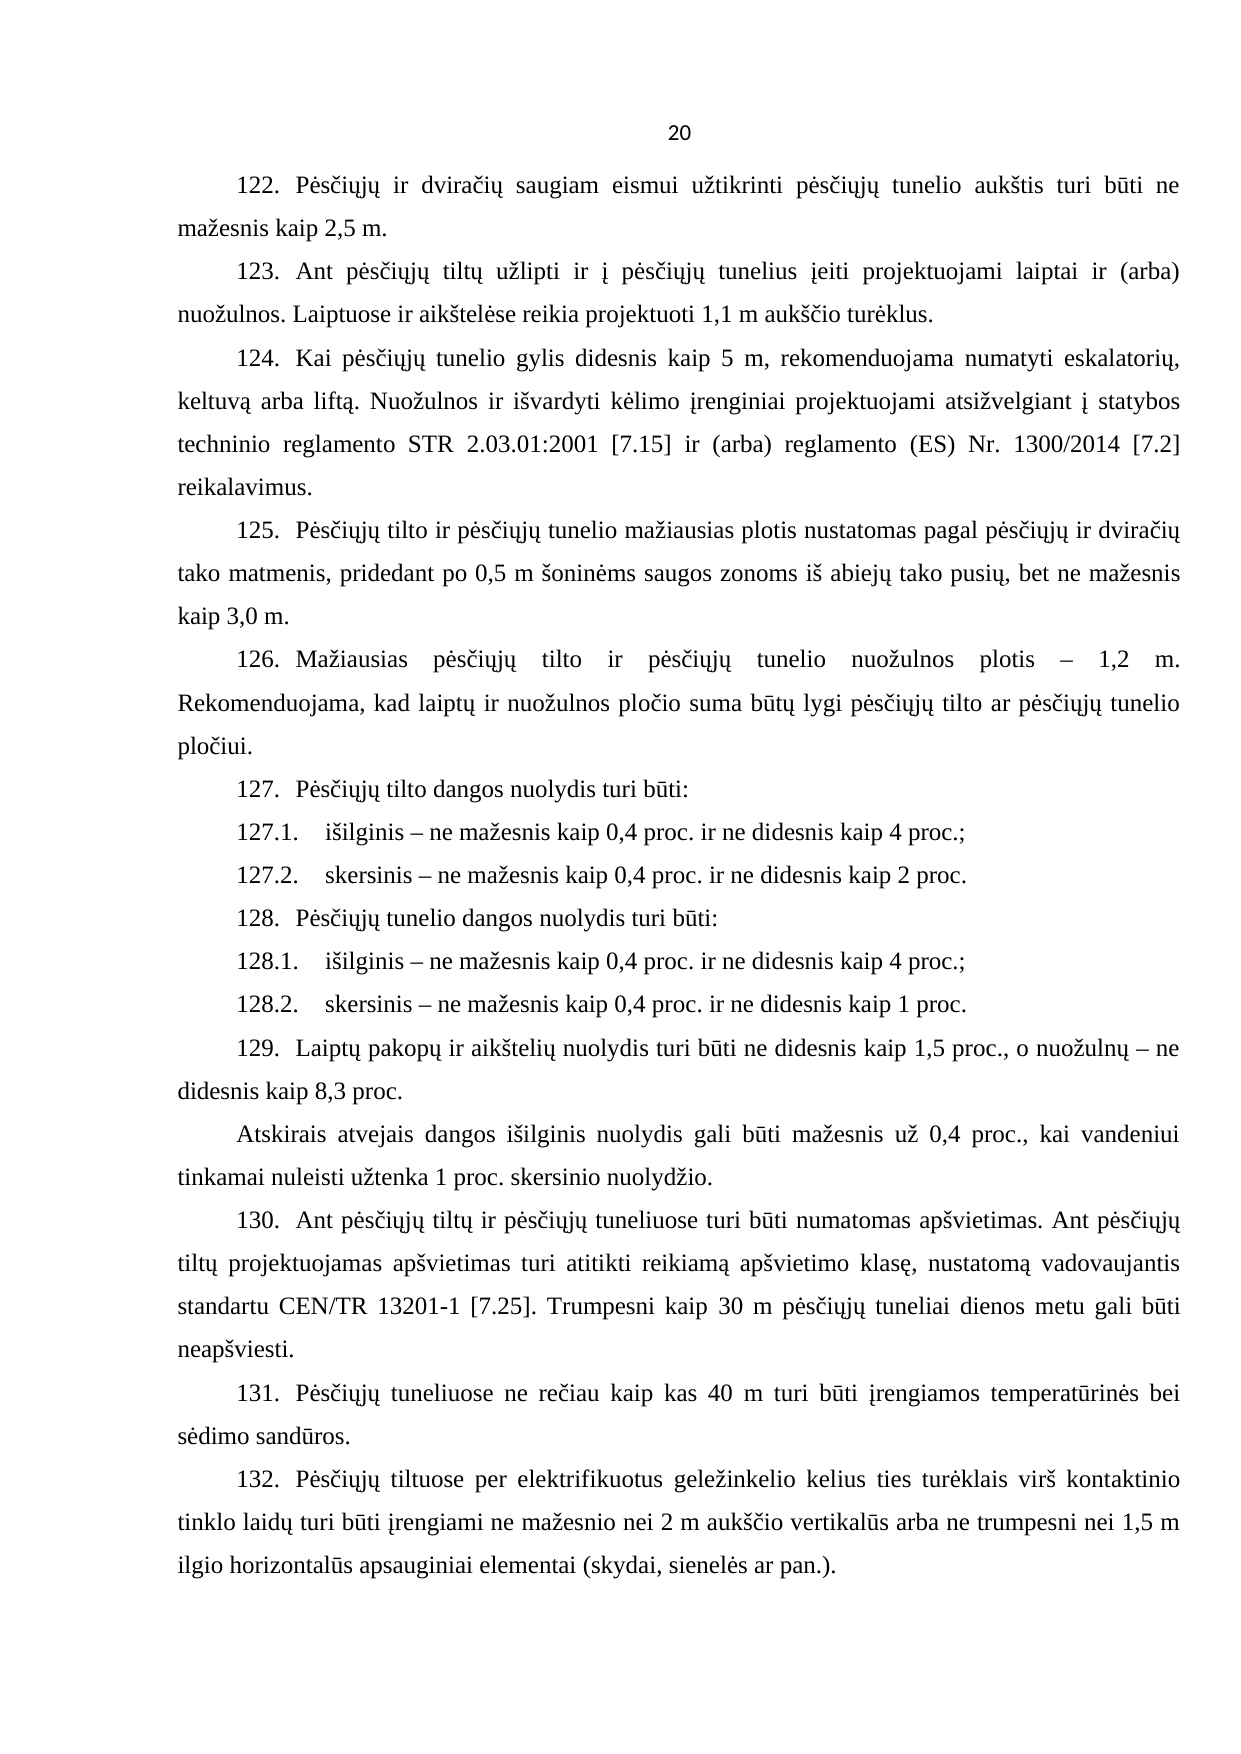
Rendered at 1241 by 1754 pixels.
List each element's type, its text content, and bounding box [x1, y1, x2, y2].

text Atskirais atvejais dangos išilginis nuolydis gali būti mažesnis už 0,4 proc., kai vandeniui tinkamai nuleisti užtenka 1 proc. skersinio nuolydžio. [177, 1119, 1181, 1191]
text 129. Laiptų pakopų ir aikštelių nuolydis turi būti ne didesnis kaip 1,5 proc., o nuožulnų – ne didesnis kaip 8,3 proc. [177, 1033, 1181, 1104]
text 128.2. skersinis – ne mažesnis kaip 0,4 proc. ir ne didesnis kaip 1 proc. [162, 989, 1181, 1018]
text 132. Pėsčiųjų tiltuose per elektrifikuotus geležinkelio kelius ties turėklais virš kontaktinio tinklo laidų turi būti įrengiami ne mažesnio nei 2 m aukščio vertikalūs arba ne trumpesni nei 1,5 m ilgio horizontalūs apsauginiai elementai (skydai, sienelės ar pan.). [177, 1464, 1181, 1579]
text 125. Pėsčiųjų tilto ir pėsčiųjų tunelio mažiausias plotis nustatomas pagal pėsčiųjų ir dviračių tako matmenis, pridedant po 0,5 m šoninėms saugos zonoms iš abiejų tako pusių, bet ne mažesnis kaip 3,0 m. [177, 515, 1181, 630]
text 123. Ant pėsčiųjų tiltų užlipti ir į pėsčiųjų tunelius įeiti projektuojami laiptai ir (arba) nuožulnos. Laiptuose ir aikštelėse reikia projektuoti 1,1 m aukščio turėklus. [177, 256, 1181, 328]
text 127.2. skersinis – ne mažesnis kaip 0,4 proc. ir ne didesnis kaip 2 proc. [177, 860, 1181, 889]
text 126. Mažiausias pėsčiųjų tilto ir pėsčiųjų tunelio nuožulnos plotis – 1,2 m. Rekomenduojama, kad laiptų ir nuožulnos pločio suma būtų lygi pėsčiųjų tilto ar pėsčiųjų tunelio pločiui. [177, 644, 1181, 759]
text 127. Pėsčiųjų tilto dangos nuolydis turi būti: [177, 774, 1181, 803]
text 122. Pėsčiųjų ir dviračių saugiam eismui užtikrinti pėsčiųjų tunelio aukštis turi būti ne mažesnis kaip 2,5 m. [177, 170, 1181, 242]
text 131. Pėsčiųjų tuneliuose ne rečiau kaip kas 40 m turi būti įrengiamos temperatūrinės bei sėdimo sandūros. [177, 1378, 1181, 1449]
text 124. Kai pėsčiųjų tunelio gylis didesnis kaip 5 m, rekomenduojama numatyti eskalatorių, keltuvą arba liftą. Nuožulnos ir išvardyti kėlimo įrenginiai projektuojami atsižvelgiant į statybos techninio reglamento STR 2.03.01:2001 [7.15] ir (arba) reglamento (ES) Nr. 1300/2014 [7.2] reikalavimus. [177, 343, 1181, 501]
text 128. Pėsčiųjų tunelio dangos nuolydis turi būti: [177, 903, 1181, 932]
text 128.1. išilginis – ne mažesnis kaip 0,4 proc. ir ne didesnis kaip 4 proc.; [162, 946, 1181, 975]
text 127.1. išilginis – ne mažesnis kaip 0,4 proc. ir ne didesnis kaip 4 proc.; [177, 817, 1181, 846]
text 130. Ant pėsčiųjų tiltų ir pėsčiųjų tuneliuose turi būti numatomas apšvietimas. Ant pėsčiųjų tiltų projektuojamas apšvietimas turi atitikti reikiamą apšvietimo klasę, nustatomą vadovaujantis standartu CEN/TR 13201-1 [7.25]. Trumpesni kaip 30 m pėsčiųjų tuneliai dienos metu gali būti neapšviesti. [177, 1205, 1181, 1363]
